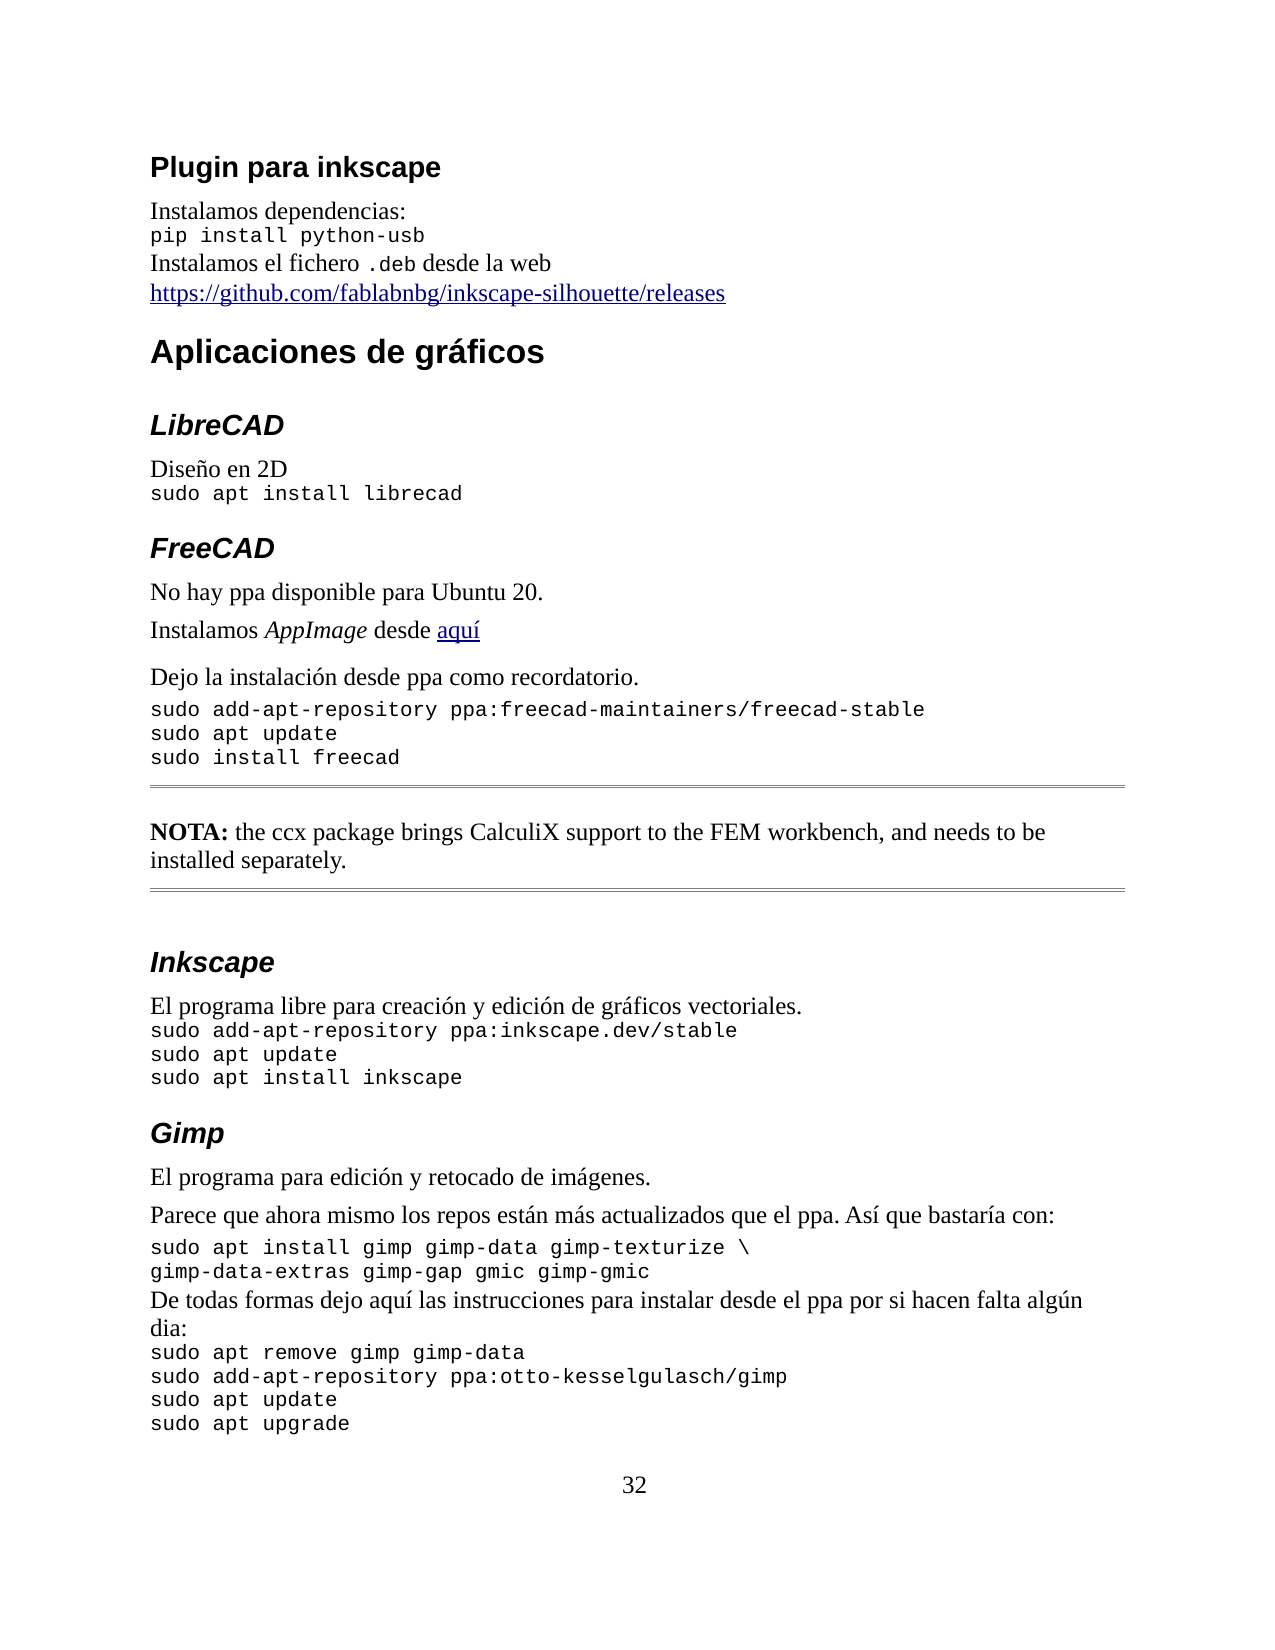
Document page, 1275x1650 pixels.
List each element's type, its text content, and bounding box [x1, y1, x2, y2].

subtitle Inkscape [150, 945, 1125, 979]
text Diseño en 2D [150, 454, 1125, 483]
text sudo apt update [150, 723, 1125, 747]
text sudo apt remove gimp gimp-data [150, 1342, 1125, 1366]
text No hay ppa disponible para Ubuntu 20. [150, 577, 1125, 606]
text sudo apt install librecad [150, 483, 1125, 506]
text sudo install freecad [150, 747, 1125, 770]
text sudo apt upgrade [150, 1413, 1125, 1437]
subtitle Plugin para inkscape [150, 150, 1125, 183]
text El programa para edición y retocado de imágenes. [150, 1162, 1125, 1191]
subtitle Gimp [150, 1116, 1125, 1149]
text sudo add-apt-repository ppa:inkscape.dev/stable [150, 1020, 1125, 1044]
text Dejo la instalación desde ppa como recordatorio. [150, 662, 1125, 691]
text Parece que ahora mismo los repos están más actualizados que el ppa. Así que bastaría con: [150, 1200, 1125, 1228]
subtitle LibreCAD [150, 408, 1125, 441]
text gimp-data-extras gimp-gap gmic gimp-gmic [150, 1261, 1125, 1285]
text sudo apt install inkscape [150, 1067, 1125, 1091]
text pip install python-usb [150, 225, 1125, 248]
subtitle Aplicaciones de gráficos [150, 332, 1125, 370]
text NOTA: the ccx package brings CalculiX support to the FEM workbench, and needs to be installed separately. [150, 817, 1125, 874]
text Instalamos el fichero .deb desde la web https://github.com/fablabnbg/inkscape-silhouette/releases [150, 248, 1125, 307]
text Instalamos dependencias: [150, 196, 1125, 225]
text De todas formas dejo aquí las instrucciones para instalar desde el ppa por si hacen falta algún dia: [150, 1285, 1125, 1342]
text sudo apt install gimp gimp-data gimp-texturize \ [150, 1237, 1125, 1261]
text sudo add-apt-repository ppa:otto-kesselgulasch/gimp [150, 1366, 1125, 1389]
text sudo apt update [150, 1389, 1125, 1413]
text sudo add-apt-repository ppa:freecad-maintainers/freecad-stable [150, 699, 1125, 723]
text El programa libre para creación y edición de gráficos vectoriales. [150, 991, 1125, 1020]
text sudo apt update [150, 1044, 1125, 1067]
subtitle FreeCAD [150, 531, 1125, 565]
text Instalamos AppImage desde aquí [150, 615, 1125, 644]
